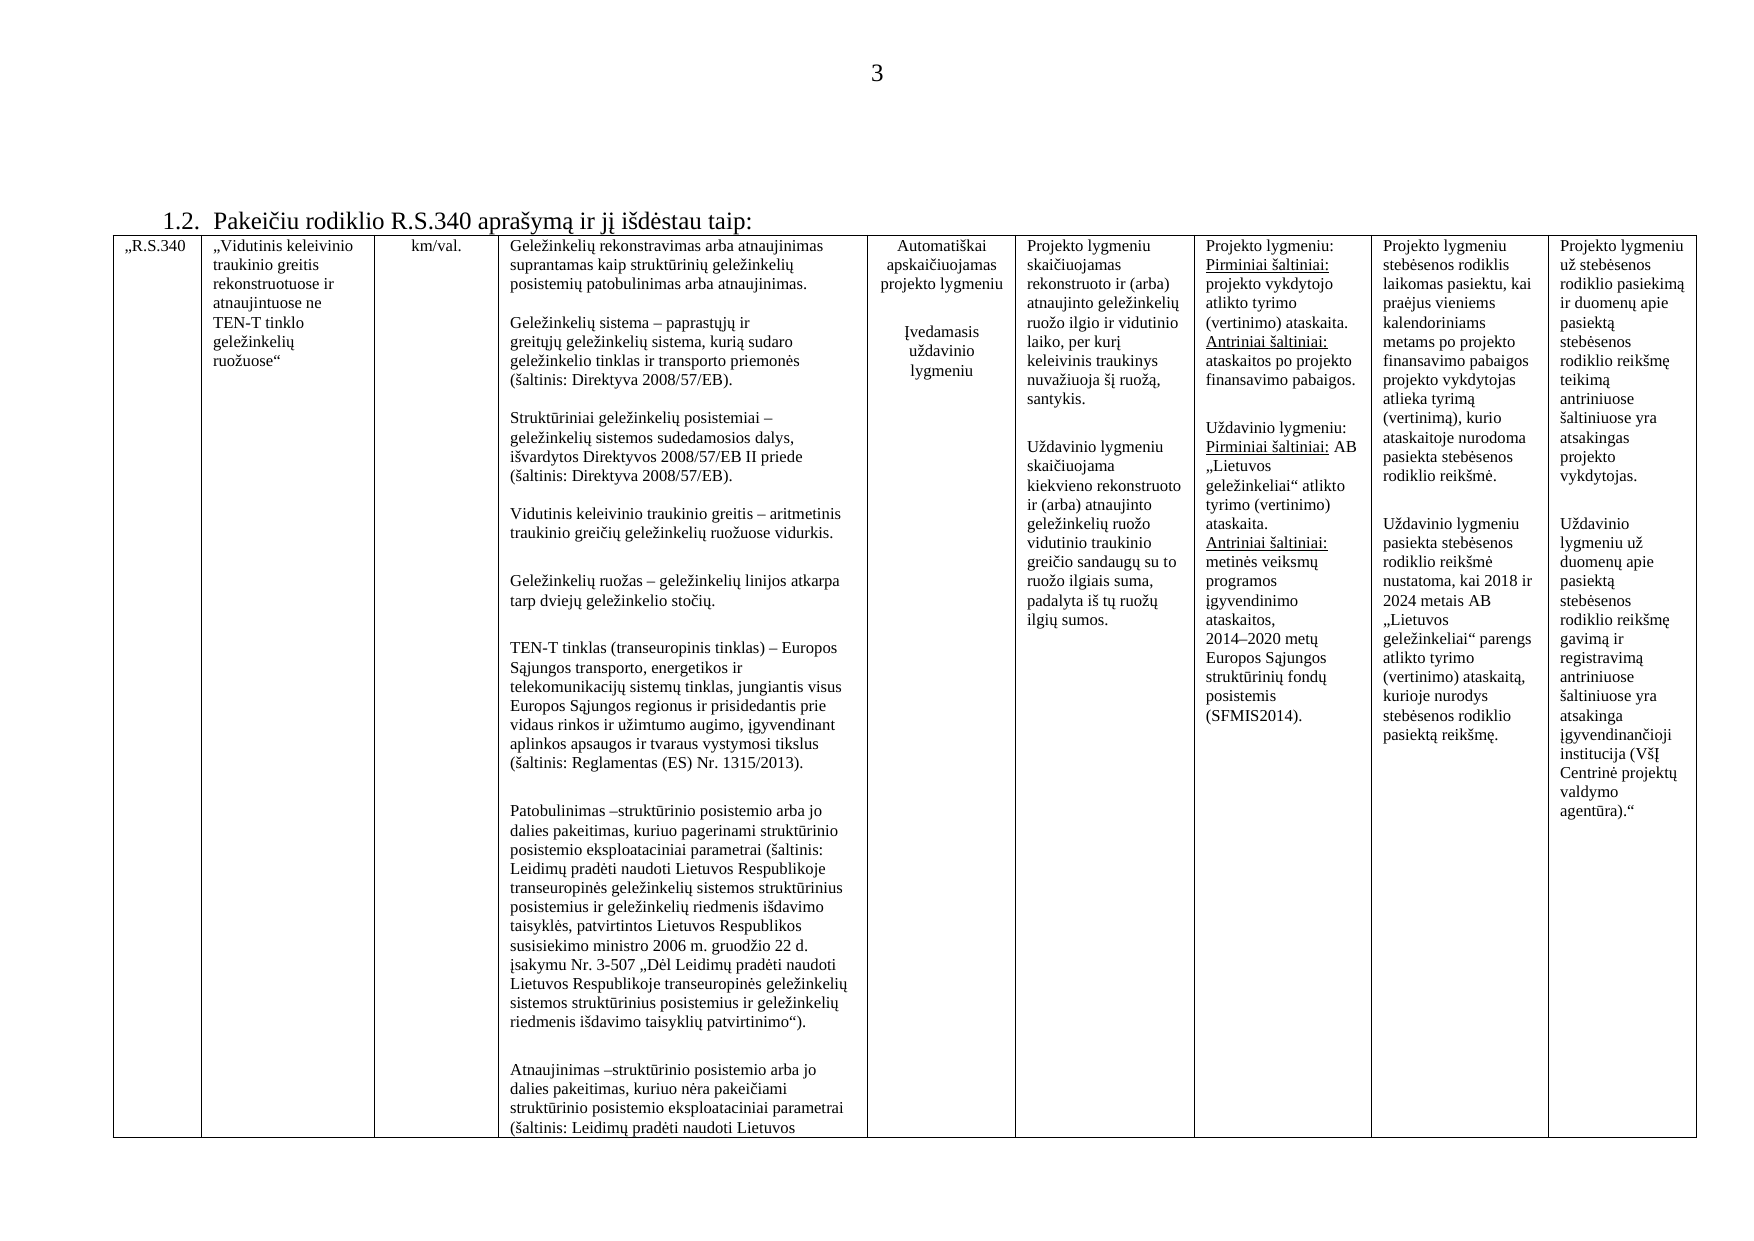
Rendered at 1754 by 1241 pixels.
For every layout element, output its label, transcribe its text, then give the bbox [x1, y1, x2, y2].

table_header km/val. [375, 236, 498, 1137]
table_header Projekto lygmeniu stebėsenos rodiklis laikomas pasiektu, kai praėjus vieniems kalendoriniams metams po projekto finansavimo pabaigos projekto vykdytojas atlieka tyrimą (vertinimą), kurio ataskaitoje nurodoma pasiekta stebėsenos rodiklio reikšmė. Uždavinio lygmeniu pasiekta stebėsenos rodiklio reikšmė nustatoma, kai 2018 ir 2024 metais AB „Lietuvos geležinkeliai“ parengs atlikto tyrimo (vertinimo) ataskaitą, kurioje nurodys stebėsenos rodiklio pasiektą reikšmę. [1372, 236, 1548, 1137]
text 1.2. Pakeičiu rodiklio R.S.340 aprašymą ir jį išdėstau taip: [162, 206, 1651, 235]
table_header „R.S.340 [114, 236, 201, 1137]
table_header Automatiškai apskaičiuojamas projekto lygmeniu Įvedamasis uždavinio lygmeniu [868, 236, 1015, 1137]
table_header „Vidutinis keleivinio traukinio greitis rekonstruotuose ir atnaujintuose ne TEN-T tinklo geležinkelių ruožuose“ [202, 236, 374, 1137]
table_header Projekto lygmeniu skaičiuojamas rekonstruoto ir (arba) atnaujinto geležinkelių ruožo ilgio ir vidutinio laiko, per kurį keleivinis traukinys nuvažiuoja šį ruožą, santykis. Uždavinio lygmeniu skaičiuojama kiekvieno rekonstruoto ir (arba) atnaujinto geležinkelių ruožo vidutinio traukinio greičio sandaugų su to ruožo ilgiais suma, padalyta iš tų ruožų ilgių sumos. [1016, 236, 1194, 1137]
table_header Projekto lygmeniu už stebėsenos rodiklio pasiekimą ir duomenų apie pasiektą stebėsenos rodiklio reikšmę teikimą antriniuose šaltiniuose yra atsakingas projekto vykdytojas. Uždavinio lygmeniu už duomenų apie pasiektą stebėsenos rodiklio reikšmę gavimą ir registravimą antriniuose šaltiniuose yra atsakinga įgyvendinančioji institucija (VšĮ Centrinė projektų valdymo agentūra).“ [1549, 236, 1696, 1137]
table_header Projekto lygmeniu: Pirminiai šaltiniai: projekto vykdytojo atlikto tyrimo (vertinimo) ataskaita. Antriniai šaltiniai: ataskaitos po projekto finansavimo pabaigos. Uždavinio lygmeniu: Pirminiai šaltiniai: AB „Lietuvos geležinkeliai“ atlikto tyrimo (vertinimo) ataskaita. Antriniai šaltiniai: metinės veiksmų programos įgyvendinimo ataskaitos, 2014–2020 metų Europos Sąjungos struktūrinių fondų posistemis (SFMIS2014). [1195, 236, 1371, 1137]
table_header Geležinkelių rekonstravimas arba atnaujinimas suprantamas kaip struktūrinių geležinkelių posistemių patobulinimas arba atnaujinimas. Geležinkelių sistema – paprastųjų ir greitųjų geležinkelių sistema, kurią sudaro geležinkelio tinklas ir transporto priemonės (šaltinis: Direktyva 2008/57/EB). Struktūriniai geležinkelių posistemiai – geležinkelių sistemos sudedamosios dalys, išvardytos Direktyvos 2008/57/EB II priede (šaltinis: Direktyva 2008/57/EB). Vidutinis keleivinio traukinio greitis – aritmetinis traukinio greičių geležinkelių ruožuose vidurkis. Geležinkelių ruožas – geležinkelių linijos atkarpa tarp dviejų geležinkelio stočių. TEN-T tinklas (transeuropinis tinklas) – Europos Sąjungos transporto, energetikos ir telekomunikacijų sistemų tinklas, jungiantis visus Europos Sąjungos regionus ir prisidedantis prie vidaus rinkos ir užimtumo augimo, įgyvendinant aplinkos apsaugos ir tvaraus vystymosi tikslus (šaltinis: Reglamentas (ES) Nr. 1315/2013). Patobulinimas –struktūrinio posistemio arba jo dalies pakeitimas, kuriuo pagerinami struktūrinio posistemio eksploataciniai parametrai (šaltinis: Leidimų pradėti naudoti Lietuvos Respublikoje transeuropinės geležinkelių sistemos struktūrinius posistemius ir geležinkelių riedmenis išdavimo taisyklės, patvirtintos Lietuvos Respublikos susisiekimo ministro 2006 m. gruodžio 22 d. įsakymu Nr. 3-507 „Dėl Leidimų pradėti naudoti Lietuvos Respublikoje transeuropinės geležinkelių sistemos struktūrinius posistemius ir geležinkelių riedmenis išdavimo taisyklių patvirtinimo“). Atnaujinimas –struktūrinio posistemio arba jo dalies pakeitimas, kuriuo nėra pakeičiami struktūrinio posistemio eksploataciniai parametrai (šaltinis: Leidimų pradėti naudoti Lietuvos [499, 236, 867, 1137]
